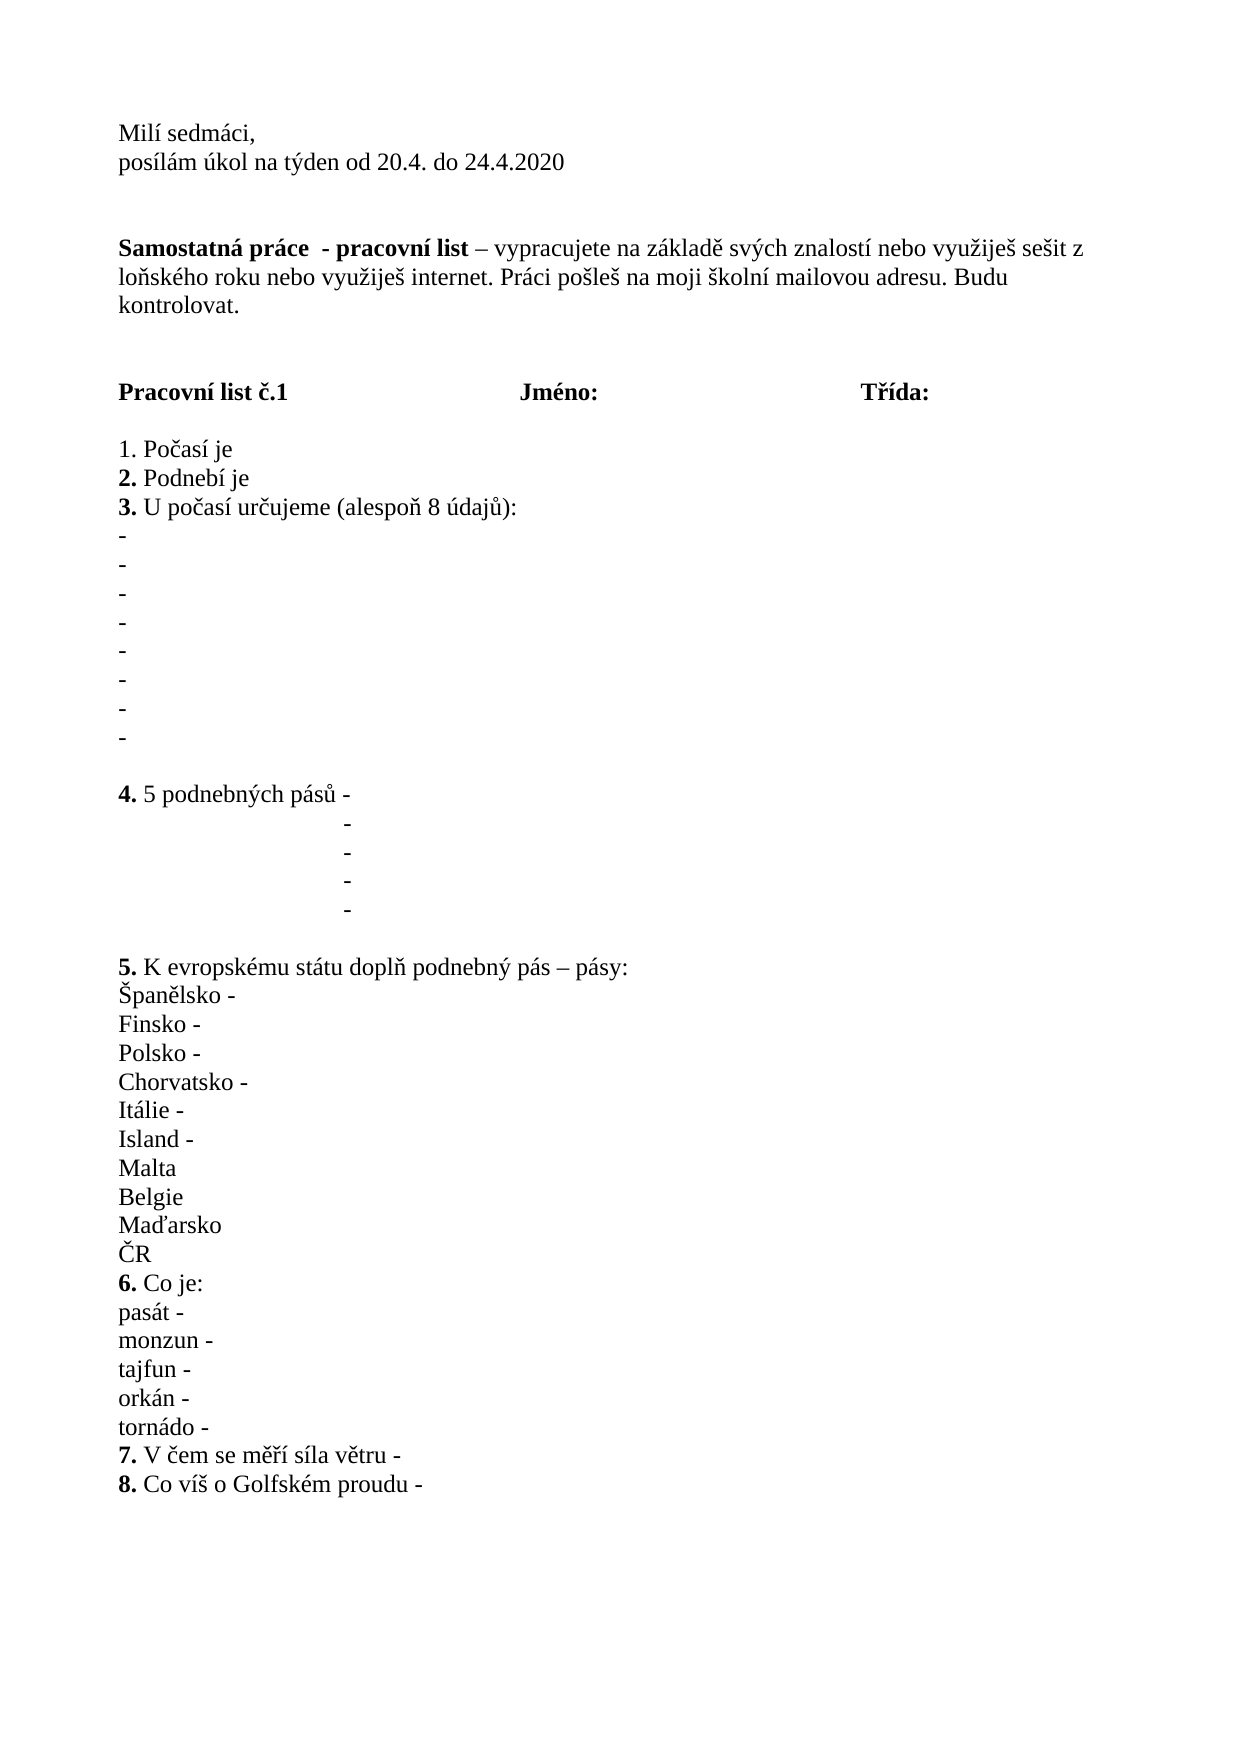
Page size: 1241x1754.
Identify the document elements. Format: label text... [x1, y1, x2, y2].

text 3. U počasí určujeme (alespoň 8 údajů): [118, 492, 1122, 521]
text Chorvatsko - [118, 1067, 1122, 1096]
text Belgie [118, 1182, 1122, 1211]
text - [118, 808, 1122, 837]
text Španělsko - [118, 981, 1122, 1009]
text Island - [118, 1124, 1122, 1153]
text - [118, 722, 1122, 751]
text - [118, 549, 1122, 578]
text monzun - [118, 1326, 1122, 1354]
text - [118, 664, 1122, 693]
text Polsko - [118, 1038, 1122, 1067]
text 8. Co víš o Golfském proudu - [118, 1469, 1122, 1498]
text - [118, 837, 1122, 866]
text Maďarsko [118, 1211, 1122, 1239]
text - [118, 866, 1122, 894]
text - [118, 578, 1122, 607]
text Milí sedmáci, [118, 118, 1122, 147]
text Finsko - [118, 1009, 1122, 1038]
text Malta [118, 1153, 1122, 1182]
text - [118, 894, 1122, 923]
text 7. V čem se měří síla větru - [118, 1441, 1122, 1469]
text 2. Podnebí je [118, 463, 1122, 492]
text pasát - [118, 1297, 1122, 1326]
text tornádo - [118, 1412, 1122, 1441]
text tajfun - [118, 1354, 1122, 1383]
text orkán - [118, 1383, 1122, 1412]
text ČR [118, 1239, 1122, 1268]
text - [118, 693, 1122, 722]
text Samostatná práce - pracovní list – vypracujete na základě svých znalostí nebo využiješ sešit z loňského roku nebo využiješ internet. Práci pošleš na moji školní mailovou adresu. Budu kontrolovat. [118, 233, 1122, 319]
text - [118, 521, 1122, 549]
text Pracovní list č.1 Jméno: Třída: [118, 377, 1122, 406]
text 5. K evropskému státu doplň podnebný pás – pásy: [118, 952, 1122, 981]
text - [118, 636, 1122, 664]
text 4. 5 podnebných pásů - [118, 779, 1122, 808]
text 6. Co je: [118, 1268, 1122, 1297]
text Itálie - [118, 1096, 1122, 1124]
text 1. Počasí je [118, 434, 1122, 463]
text - [118, 607, 1122, 636]
text posílám úkol na týden od 20.4. do 24.4.2020 [118, 147, 1122, 176]
